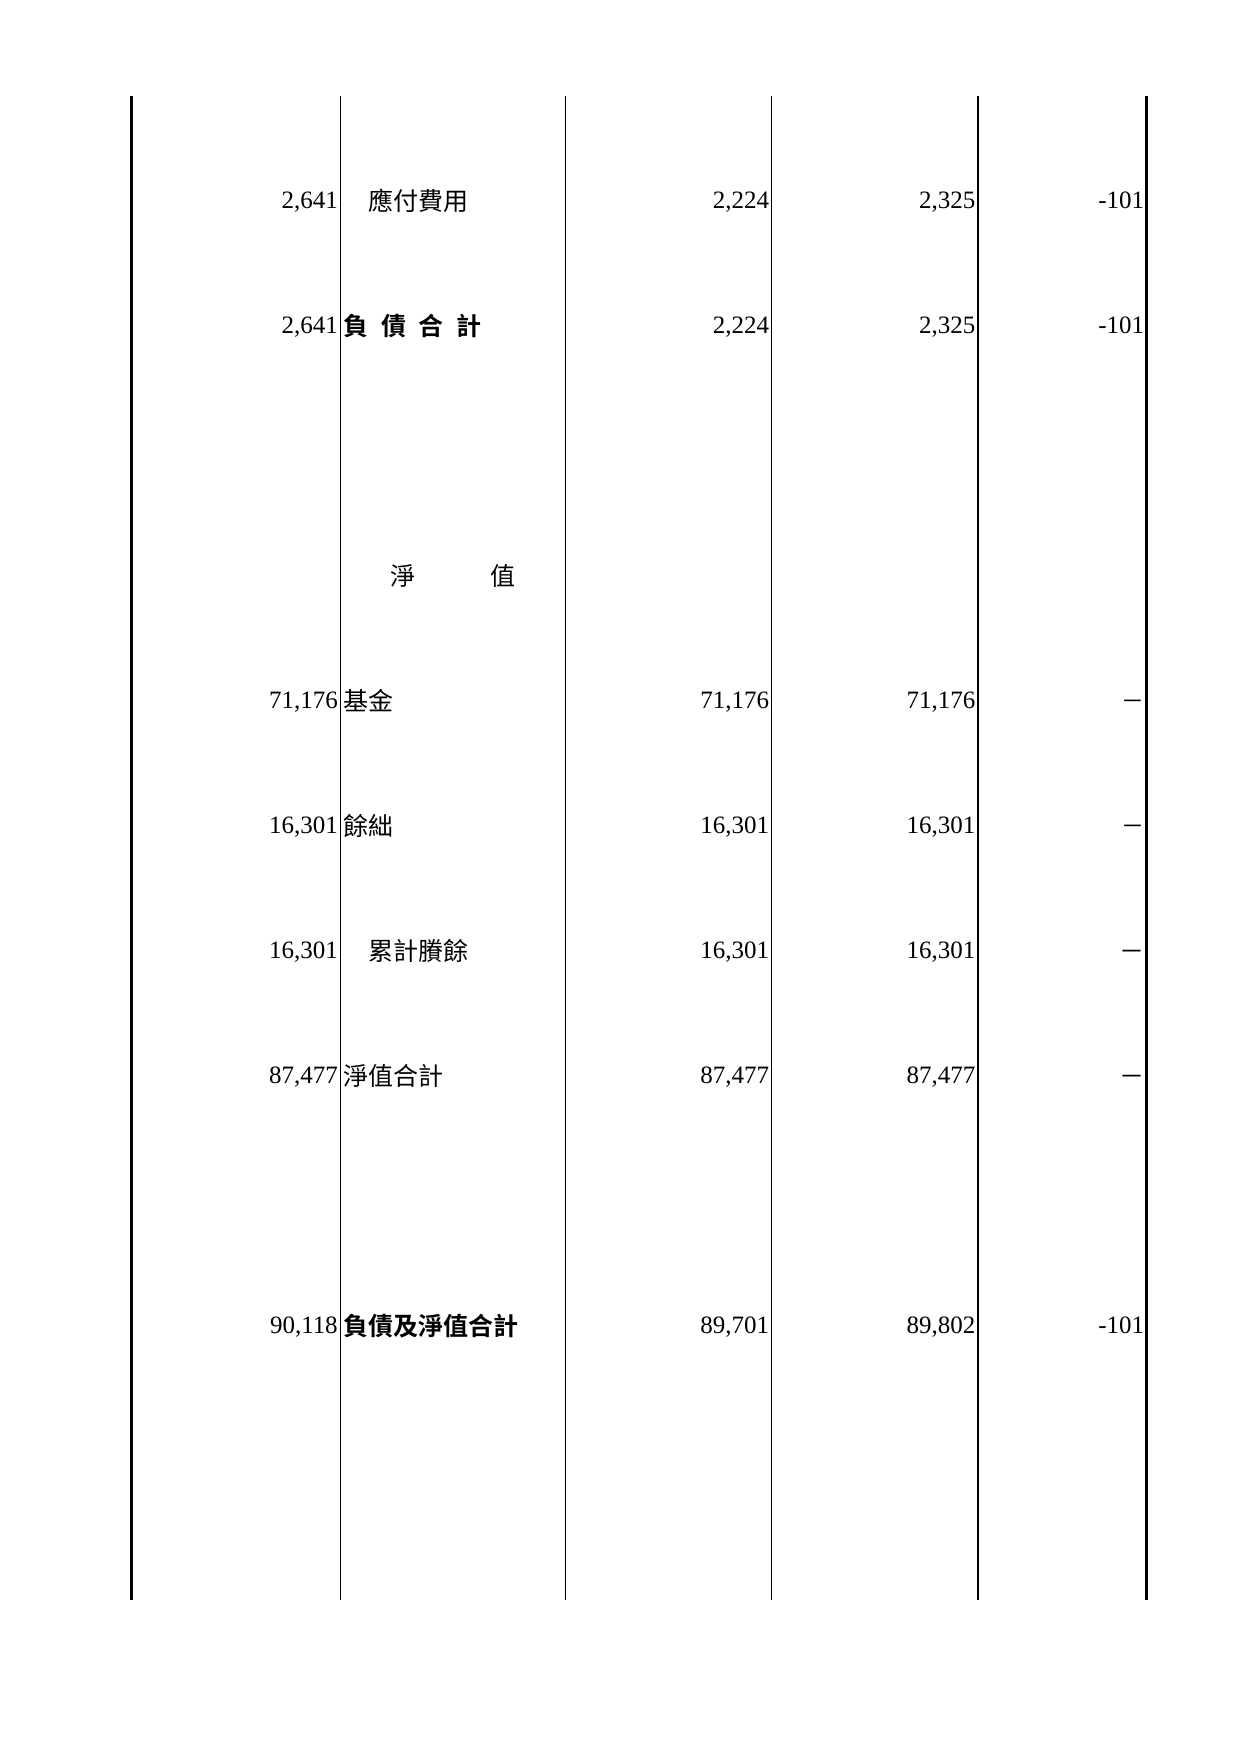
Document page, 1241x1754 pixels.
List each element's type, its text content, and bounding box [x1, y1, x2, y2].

table_cell [566, 350, 771, 478]
table_cell [772, 350, 977, 478]
table_cell 淨值合計 [341, 975, 565, 1099]
table_cell 87,477 [772, 975, 977, 1099]
table_cell 16,301 [133, 725, 340, 849]
table_cell [133, 1350, 340, 1474]
table_cell 16,301 [566, 850, 771, 974]
table_cell 71,176 [772, 600, 977, 724]
table_cell [341, 1100, 565, 1229]
table_cell [341, 350, 565, 478]
table_cell 16,301 [772, 725, 977, 849]
table_cell － [979, 725, 1145, 849]
table_cell [979, 478, 1145, 599]
table_cell [566, 1350, 771, 1474]
table_cell 2,325 [772, 225, 977, 349]
table_cell 89,802 [772, 1229, 977, 1349]
table_cell 負債及淨值合計 [341, 1229, 565, 1349]
table_cell [341, 1475, 565, 1599]
table_cell 90,118 [133, 1229, 340, 1349]
table_cell -101 [979, 225, 1145, 349]
table_cell [566, 1475, 771, 1599]
table_cell [341, 1350, 565, 1474]
table_cell 基金 [341, 600, 565, 724]
table_cell [133, 478, 340, 599]
table_cell 淨 值 [341, 478, 565, 599]
table_cell － [979, 600, 1145, 724]
table_cell [979, 350, 1145, 478]
table_cell 16,301 [133, 850, 340, 974]
table_cell 累計賸餘 [341, 850, 565, 974]
table_cell 87,477 [133, 975, 340, 1099]
table_cell [772, 1350, 977, 1474]
table_cell 應付費用 [341, 96, 565, 224]
table_cell -101 [979, 96, 1145, 224]
table_cell 71,176 [133, 600, 340, 724]
table_cell 2,224 [566, 225, 771, 349]
table_cell -101 [979, 1229, 1145, 1349]
table_cell [772, 1475, 977, 1599]
table_cell [979, 1475, 1145, 1599]
table_cell 16,301 [772, 850, 977, 974]
table_cell [133, 350, 340, 478]
table_cell [566, 1100, 771, 1229]
table_cell [133, 1475, 340, 1599]
table_cell － [979, 850, 1145, 974]
table_cell 71,176 [566, 600, 771, 724]
table_cell 2,641 [133, 96, 340, 224]
table_cell 2,325 [772, 96, 977, 224]
table_cell 87,477 [566, 975, 771, 1099]
table_cell 餘絀 [341, 725, 565, 849]
table_cell [772, 1100, 977, 1229]
table_cell [979, 1350, 1145, 1474]
table_cell － [979, 975, 1145, 1099]
table_cell 2,641 [133, 225, 340, 349]
table_cell [133, 1100, 340, 1229]
table_cell [772, 478, 977, 599]
table_cell 16,301 [566, 725, 771, 849]
table_cell 2,224 [566, 96, 771, 224]
table_cell [566, 478, 771, 599]
table_cell 負 債 合 計 [341, 225, 565, 349]
table_cell [979, 1100, 1145, 1229]
table_cell 89,701 [566, 1229, 771, 1349]
